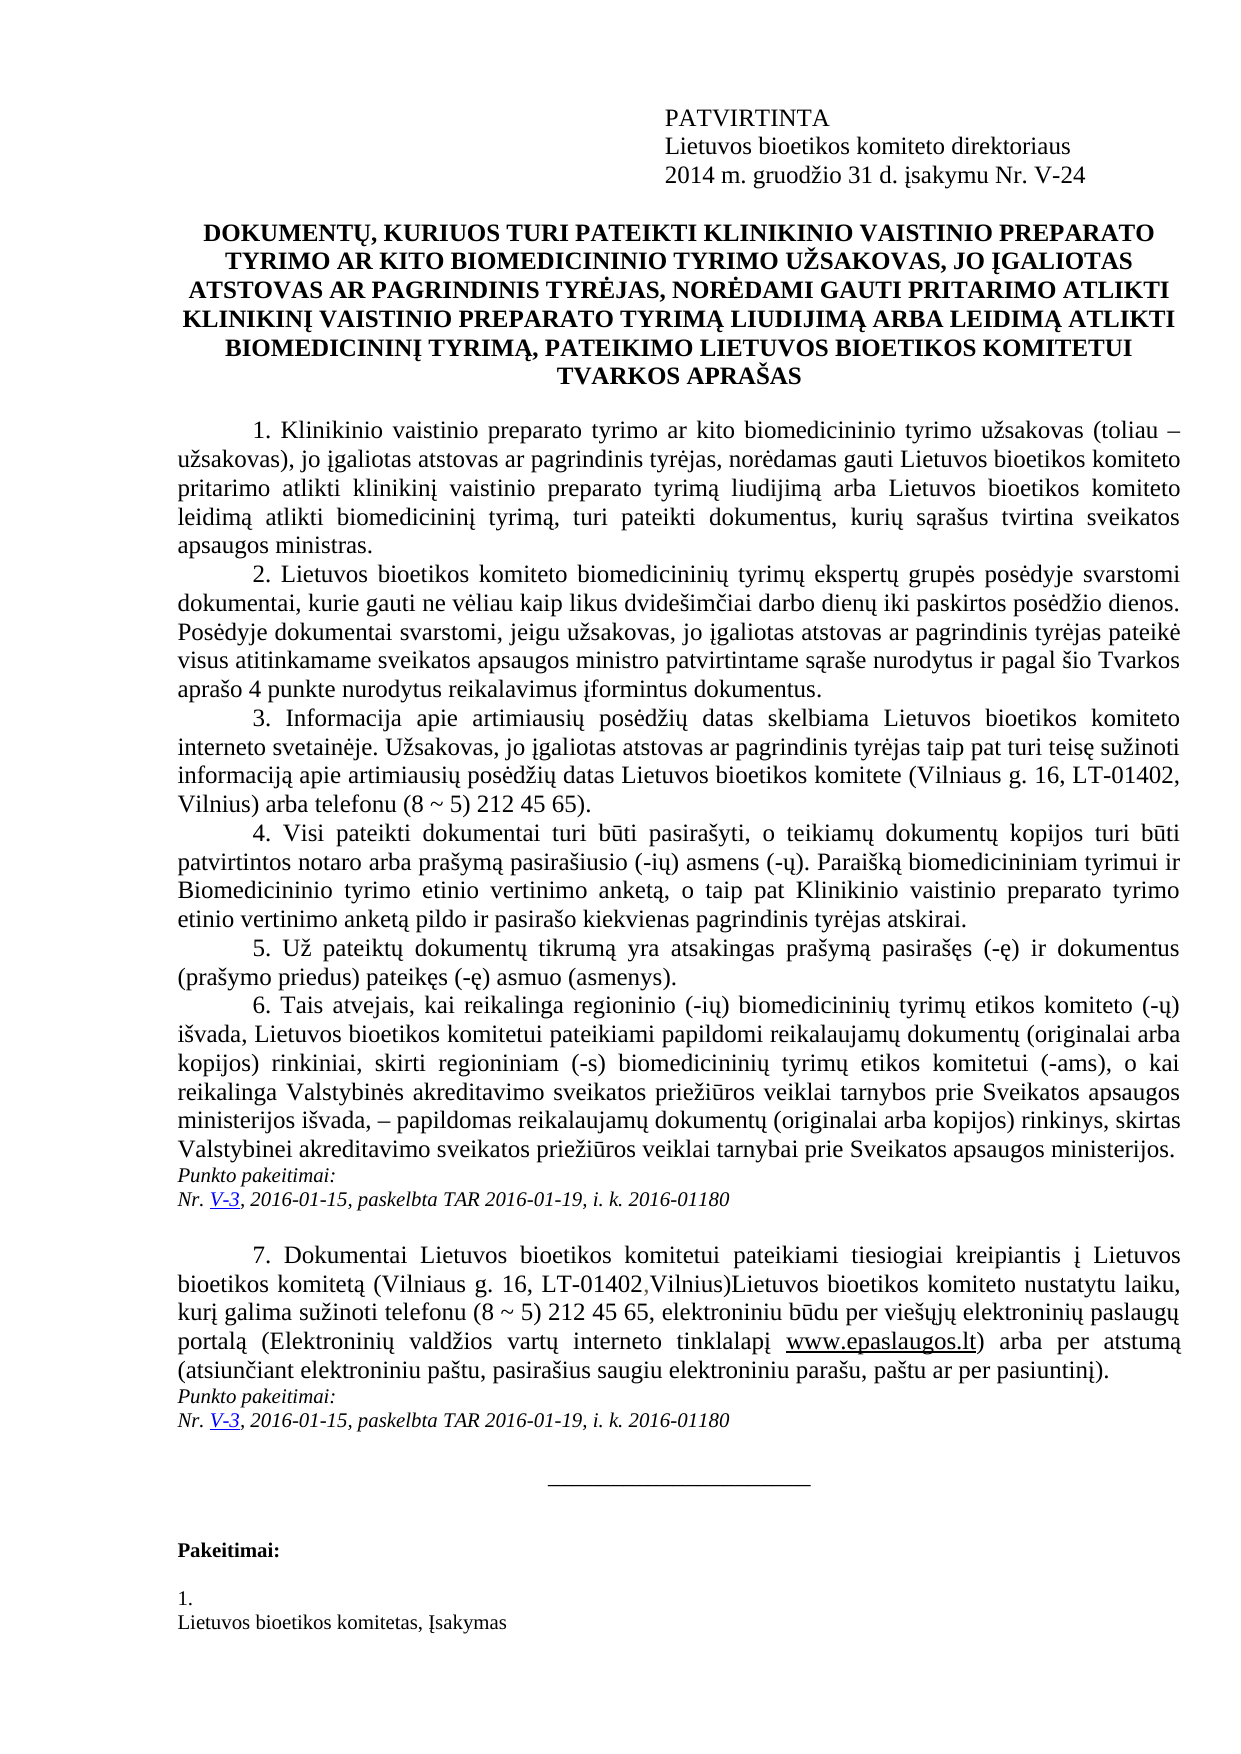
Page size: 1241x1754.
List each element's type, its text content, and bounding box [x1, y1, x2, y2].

text Pakeitimai: [177, 1537, 1181, 1562]
text 2. Lietuvos bioetikos komiteto biomedicininių tyrimų ekspertų grupės posėdyje svarstomi dokumentai, kurie gauti ne vėliau kaip likus dvidešimčiai darbo dienų iki paskirtos posėdžio dienos. Posėdyje dokumentai svarstomi, jeigu užsakovas, jo įgaliotas atstovas ar pagrindinis tyrėjas pateikė visus atitinkamame sveikatos apsaugos ministro patvirtintame sąraše nurodytus ir pagal šio Tvarkos aprašo 4 punkte nurodytus reikalavimus įformintus dokumentus. [177, 559, 1181, 703]
text 6. Tais atvejais, kai reikalinga regioninio (-ių) biomedicininių tyrimų etikos komiteto (-ų) išvada, Lietuvos bioetikos komitetui pateikiami papildomi reikalaujamų dokumentų (originalai arba kopijos) rinkiniai, skirti regioniniam (-s) biomedicininių tyrimų etikos komitetui (-ams), o kai reikalinga Valstybinės akreditavimo sveikatos priežiūros veiklai tarnybos prie Sveikatos apsaugos ministerijos išvada, – papildomas reikalaujamų dokumentų (originalai arba kopijos) rinkinys, skirtas Valstybinei akreditavimo sveikatos priežiūros veiklai tarnybai prie Sveikatos apsaugos ministerijos. [177, 991, 1181, 1163]
text 2014 m. gruodžio 31 d. įsakymu Nr. V-24 [177, 160, 1181, 189]
text 3. Informacija apie artimiausių posėdžių datas skelbiama Lietuvos bioetikos komiteto interneto svetainėje. Užsakovas, jo įgaliotas atstovas ar pagrindinis tyrėjas taip pat turi teisę sužinoti informaciją apie artimiausių posėdžių datas Lietuvos bioetikos komitete (Vilniaus g. 16, LT-01402, Vilnius) arba telefonu (8 ~ 5) 212 45 65). [177, 703, 1181, 818]
text 1. [177, 1586, 1181, 1610]
text DOKUMENTŲ, KURIUOS TURI PATEIKTI KLINIKINIO VAISTINIO PREPARATO TYRIMO AR KITO BIOMEDICININIO TYRIMO UŽSAKOVAS, JO ĮGALIOTAS ATSTOVAS AR PAGRINDINIS TYRĖJAS, NORĖDAMI GAUTI PRITARIMO ATLIKTI KLINIKINĮ VAISTINIO PREPARATO TYRIMĄ LIUDIJIMĄ ARBA LEIDIMĄ ATLIKTI BIOMEDICININĮ TYRIMĄ, PATEIKIMO LIETUVOS BIOETIKOS KOMITETUI TVARKOS APRAŠAS [177, 218, 1181, 390]
text _____________________ [177, 1461, 1181, 1489]
text Nr. V-3, 2016-01-15, paskelbta TAR 2016-01-19, i. k. 2016-01180 [177, 1187, 1181, 1211]
text Punkto pakeitimai: [177, 1384, 1181, 1408]
text Nr. V-3, 2016-01-15, paskelbta TAR 2016-01-19, i. k. 2016-01180 [177, 1408, 1181, 1432]
text Punkto pakeitimai: [177, 1163, 1181, 1187]
text 1. Klinikinio vaistinio preparato tyrimo ar kito biomedicininio tyrimo užsakovas (toliau – užsakovas), jo įgaliotas atstovas ar pagrindinis tyrėjas, norėdamas gauti Lietuvos bioetikos komiteto pritarimo atlikti klinikinį vaistinio preparato tyrimą liudijimą arba Lietuvos bioetikos komiteto leidimą atlikti biomedicininį tyrimą, turi pateikti dokumentus, kurių sąrašus tvirtina sveikatos apsaugos ministras. [177, 416, 1181, 559]
text Lietuvos bioetikos komiteto direktoriaus [177, 131, 1181, 160]
text 5. Už pateiktų dokumentų tikrumą yra atsakingas prašymą pasirašęs (-ę) ir dokumentus (prašymo priedus) pateikęs (-ę) asmuo (asmenys). [177, 933, 1181, 991]
text 4. Visi pateikti dokumentai turi būti pasirašyti, o teikiamų dokumentų kopijos turi būti patvirtintos notaro arba prašymą pasirašiusio (-ių) asmens (-ų). Paraišką biomedicininiam tyrimui ir Biomedicininio tyrimo etinio vertinimo anketą, o taip pat Klinikinio vaistinio preparato tyrimo etinio vertinimo anketą pildo ir pasirašo kiekvienas pagrindinis tyrėjas atskirai. [177, 818, 1181, 933]
text PATVIRTINTA [177, 103, 1181, 131]
text 7. Dokumentai Lietuvos bioetikos komitetui pateikiami tiesiogiai kreipiantis į Lietuvos bioetikos komitetą (Vilniaus g. 16, LT-01402,Vilnius)Lietuvos bioetikos komiteto nustatytu laiku, kurį galima sužinoti telefonu (8 ~ 5) 212 45 65, elektroniniu būdu per viešųjų elektroninių paslaugų portalą (Elektroninių valdžios vartų interneto tinklalapį www.epaslaugos.lt) arba per atstumą (atsiunčiant elektroniniu paštu, pasirašius saugiu elektroniniu parašu, paštu ar per pasiuntinį). [177, 1240, 1181, 1384]
text Lietuvos bioetikos komitetas, Įsakymas [177, 1610, 1181, 1634]
